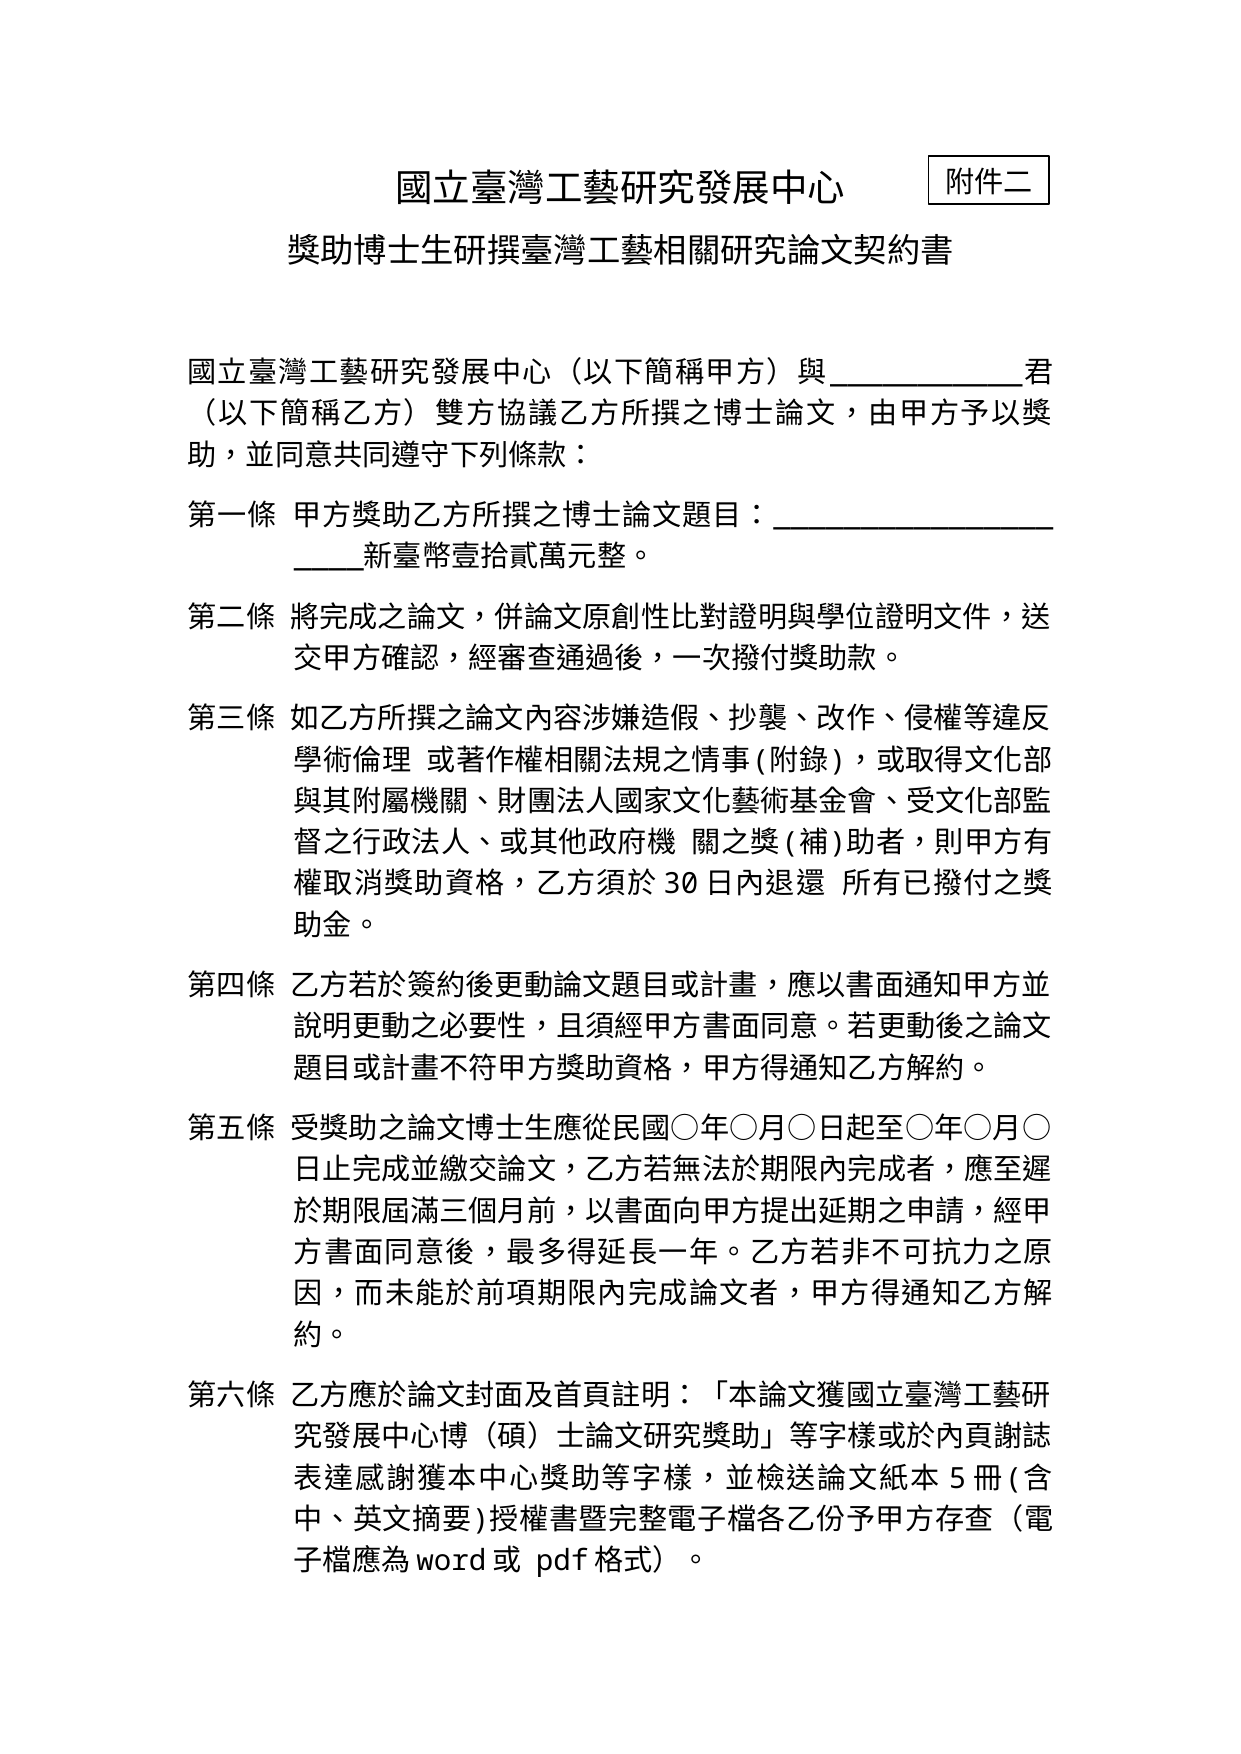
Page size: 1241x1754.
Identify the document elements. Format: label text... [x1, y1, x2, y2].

text 附件二 [928, 159, 1049, 201]
text 第六條 乙方應於論文封面及首頁註明：「本論文獲國立臺灣工藝研究發展中心博（碩）士論文研究獎助」等字樣或於內頁謝誌表達感謝獲本中心獎助等字樣，並檢送論文紙本5冊(含中、英文摘要)授權書暨完整電子檔各乙份予甲方存查（電子檔應為word或 pdf格式）。 [187, 1372, 1053, 1579]
text 第四條 乙方若於簽約後更動論文題目或計畫，應以書面通知甲方並說明更動之必要性，且須經甲方書面同意。若更動後之論文題目或計畫不符甲方獎助資格，甲方得通知乙方解約。 [187, 962, 1053, 1087]
text 國立臺灣工藝研究發展中心 [187, 169, 1053, 210]
text 第一條 甲方獎助乙方所撰之博士論文題目：____________________新臺幣壹拾貳萬元整。 [187, 492, 1053, 575]
text 獎助博士生研撰臺灣工藝相關研究論文契約書 [187, 229, 1053, 270]
text 第二條 將完成之論文，併論文原創性比對證明與學位證明文件，送交甲方確認，經審查通過後，一次撥付獎助款。 [187, 594, 1053, 677]
text 國立臺灣工藝研究發展中心（以下簡稱甲方）與___________君（以下簡稱乙方）雙方協議乙方所撰之博士論文，由甲方予以獎助，並同意共同遵守下列條款： [187, 349, 1053, 473]
text 第五條 受獎助之論文博士生應從民國○年○月○日起至○年○月○日止完成並繳交論文，乙方若無法於期限內完成者，應至遲於期限屆滿三個月前，以書面向甲方提出延期之申請，經甲方書面同意後，最多得延長一年。乙方若非不可抗力之原因，而未能於前項期限內完成論文者，甲方得通知乙方解約。 [187, 1105, 1053, 1353]
text 第三條 如乙方所撰之論文內容涉嫌造假、抄襲、改作、侵權等違反學術倫理 或著作權相關法規之情事(附錄)，或取得文化部與其附屬機關、財團法人國家文化藝術基金會、受文化部監督之行政法人、或其他政府機 關之獎(補)助者，則甲方有權取消獎助資格，乙方須於30日內退還 所有已撥付之獎助金。 [187, 696, 1053, 944]
